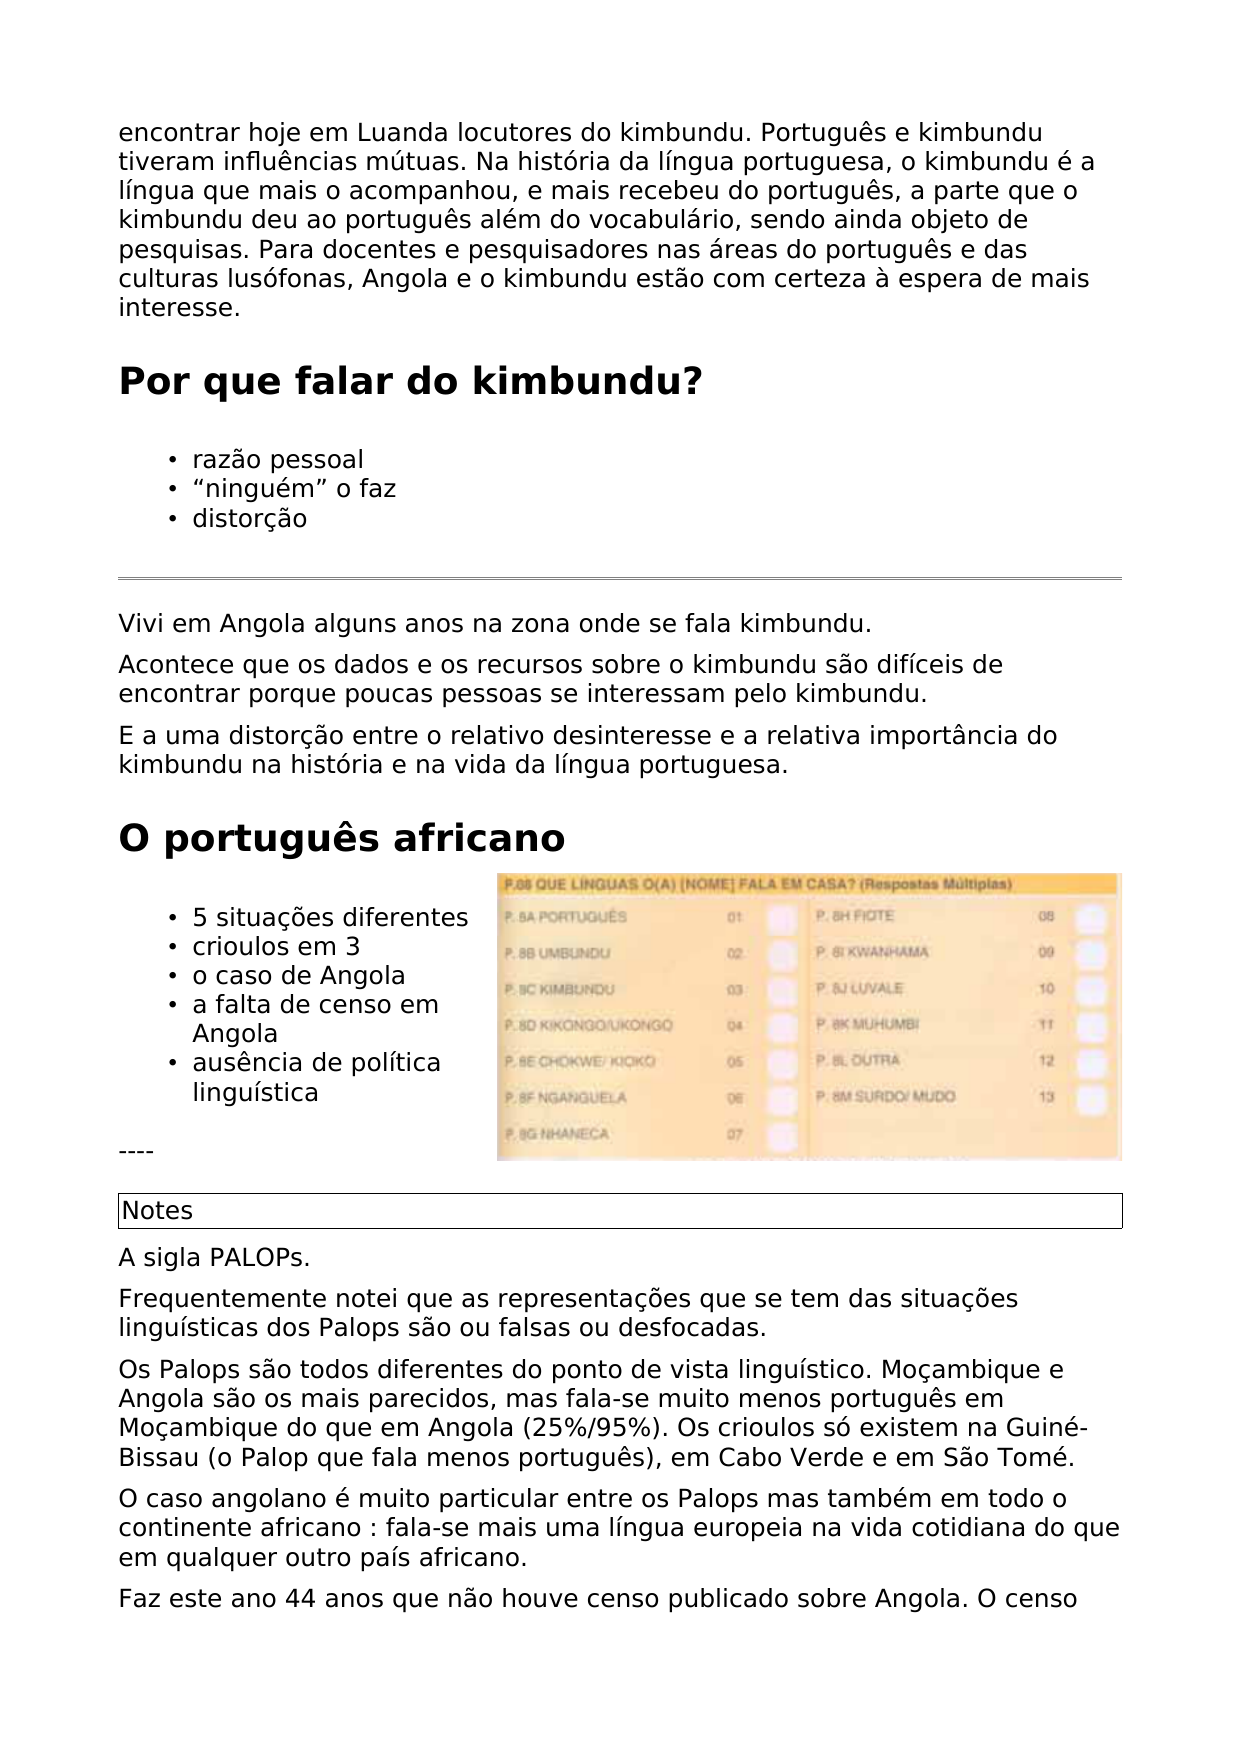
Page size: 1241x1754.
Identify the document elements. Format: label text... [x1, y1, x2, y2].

text Acontece que os dados e os recursos sobre o kimbundu são difíceis de encontrar porque poucas pessoas se interessam pelo kimbundu. [118, 650, 1122, 709]
text Os Palops são todos diferentes do ponto de vista linguístico. Moçambique e Angola são os mais parecidos, mas fala-se muito menos português em Moçambique do que em Angola (25%/95%). Os crioulos só existem na Guiné-Bissau (o Palop que fala menos português), em Cabo Verde e em São Tomé. [118, 1355, 1122, 1472]
list razão pessoal [177, 445, 1122, 474]
list 5 situações diferentes [177, 903, 497, 932]
list o caso de Angola [177, 961, 497, 990]
list distorção [177, 504, 1122, 533]
text Vivi em Angola alguns anos na zona onde se fala kimbundu. [118, 609, 1122, 638]
list a falta de censo em Angola [177, 990, 497, 1048]
list ausência de política linguística [177, 1048, 497, 1107]
text Frequentemente notei que as representações que se tem das situações linguísticas dos Palops são ou falsas ou desfocadas. [118, 1284, 1122, 1343]
text E a uma distorção entre o relativo desinteresse e a relativa importância do kimbundu na história e na vida da língua portuguesa. [118, 721, 1122, 779]
list crioulos em 3 [177, 932, 497, 961]
text O caso angolano é muito particular entre os Palops mas também em todo o continente africano : fala-se mais uma língua europeia na vida cotidiana do que em qualquer outro país africano. [118, 1484, 1122, 1572]
table_header Notes [119, 1194, 1122, 1228]
text A sigla PALOPs. [118, 1243, 1122, 1272]
list “ninguém” o faz [177, 474, 1122, 504]
text ---- [118, 1136, 1122, 1166]
subtitle Por que falar do kimbundu? [118, 360, 1122, 403]
text Faz este ano 44 anos que não houve censo publicado sobre Angola. O censo [118, 1584, 1122, 1614]
picture [497, 873, 1123, 1161]
subtitle O português africano [118, 817, 1122, 861]
text encontrar hoje em Luanda locutores do kimbundu. Português e kimbundu tiveram influências mútuas. Na história da língua portuguesa, o kimbundu é a língua que mais o acompanhou, e mais recebeu do português, a parte que o kimbundu deu ao português além do vocabulário, sendo ainda objeto de pesquisas. Para docentes e pesquisadores nas áreas do português e das culturas lusófonas, Angola e o kimbundu estão com certeza à espera de mais interesse. [118, 118, 1122, 322]
